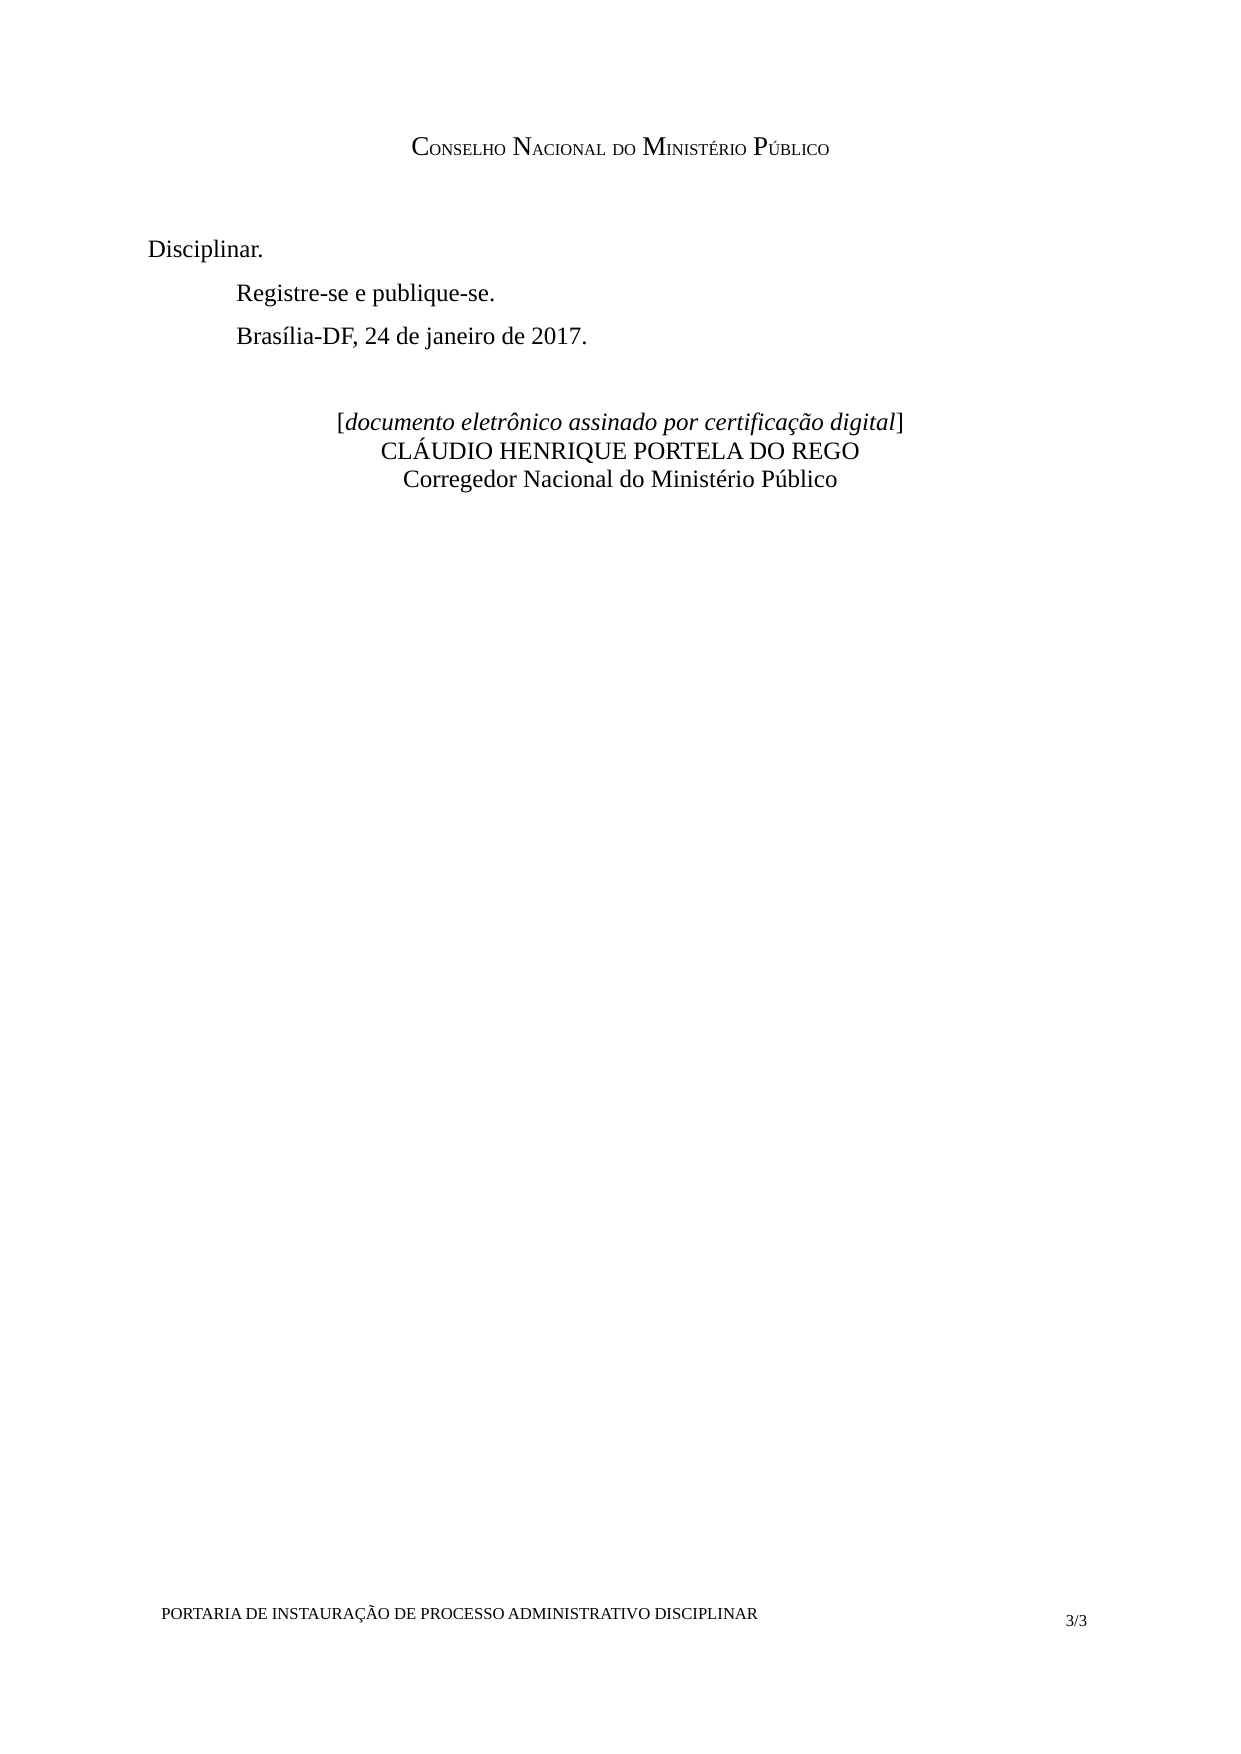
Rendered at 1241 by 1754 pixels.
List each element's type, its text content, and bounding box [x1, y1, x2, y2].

text CLÁUDIO HENRIQUE PORTELA DO REGO [148, 436, 1093, 464]
text [documento eletrônico assinado por certificação digital] [148, 407, 1093, 436]
text Corregedor Nacional do Ministério Público [148, 464, 1093, 493]
text Disciplinar. [148, 234, 1093, 263]
text Registre-se e publique-se. [148, 278, 1093, 306]
text Brasília-DF, 24 de janeiro de 2017. [148, 321, 1093, 349]
